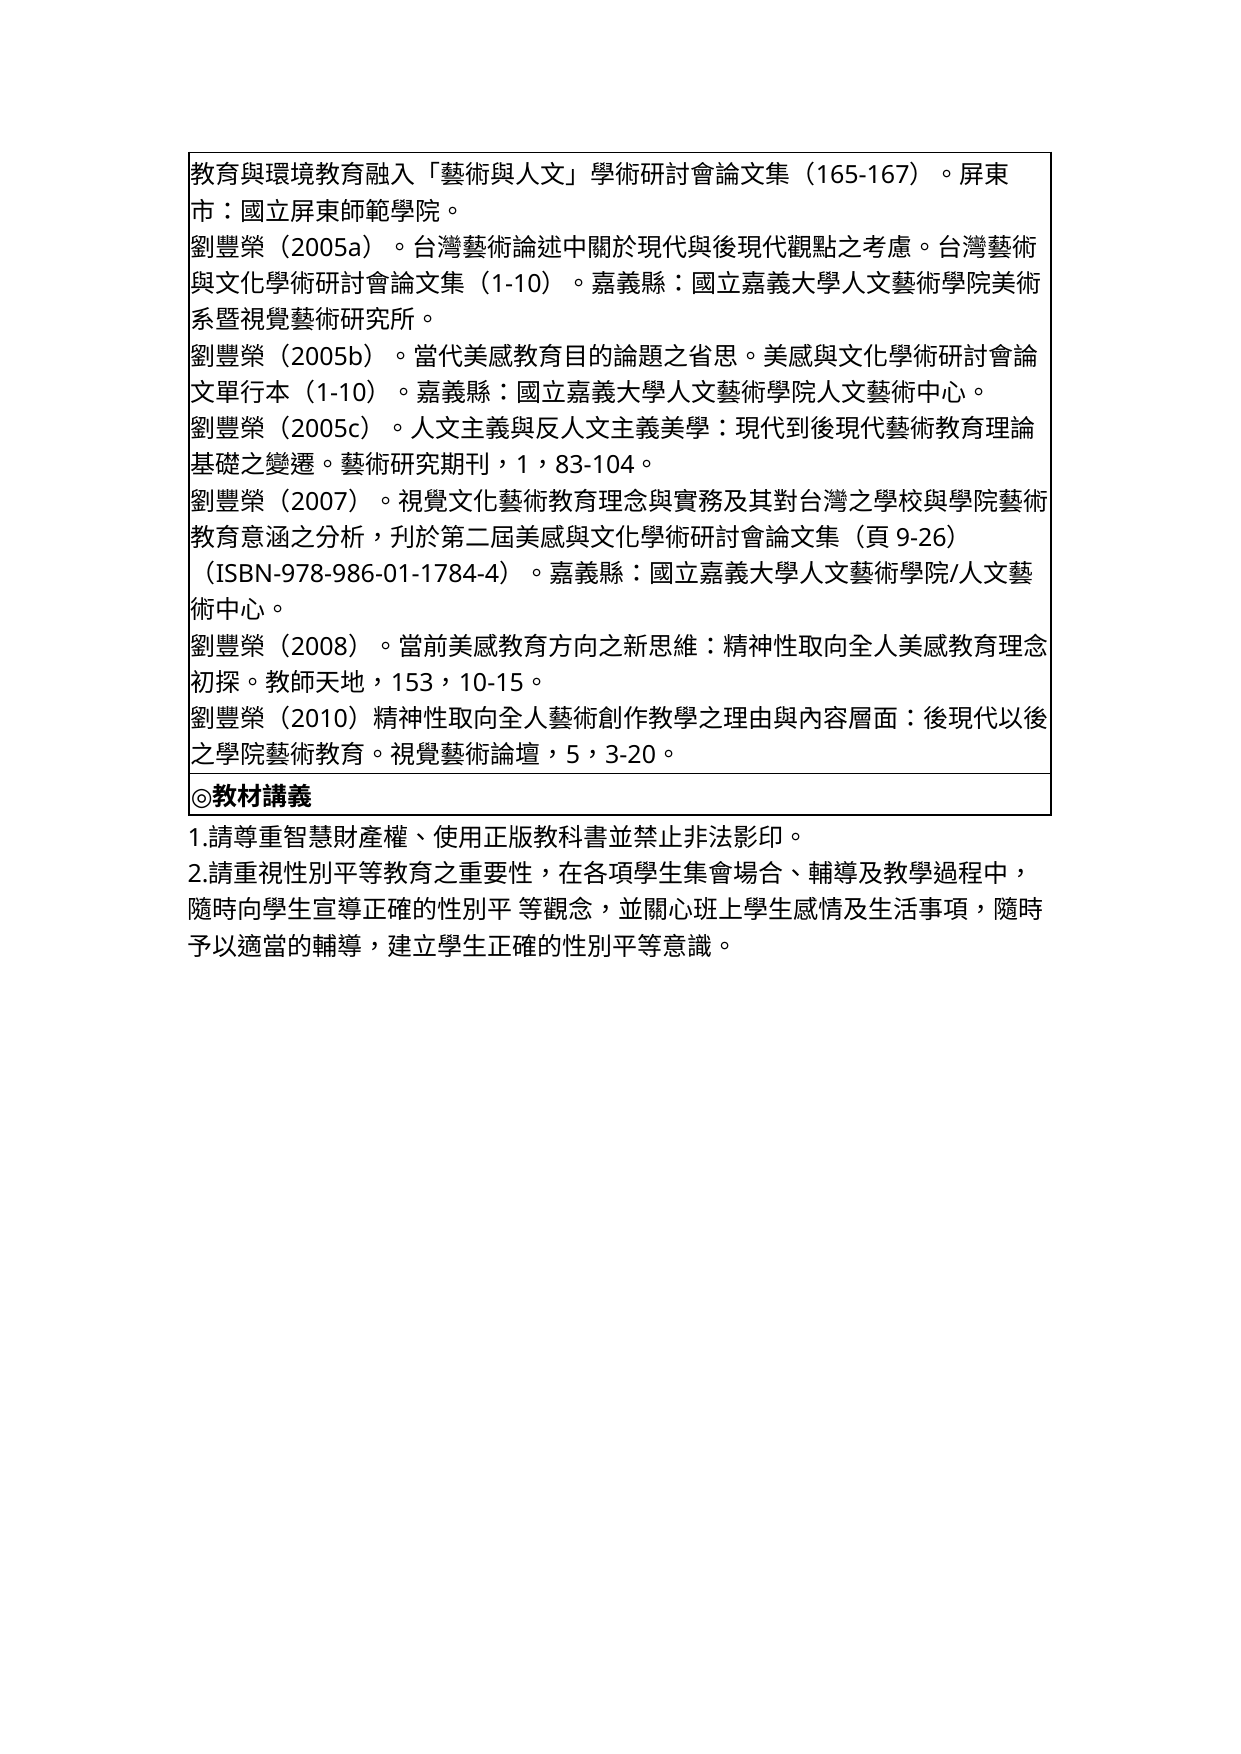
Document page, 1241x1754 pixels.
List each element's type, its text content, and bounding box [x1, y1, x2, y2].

table_cell 教育與環境教育融入「藝術與人文」學術研討會論文集（165-167）。屏東市：國立屏東師範學院。 劉豐榮（2005a）。台灣藝術論述中關於現代與後現代觀點之考慮。台灣藝術與文化學術研討會論文集（1-10）。嘉義縣：國立嘉義大學人文藝術學院美術系暨視覺藝術研究所。 劉豐榮（2005b）。當代美感教育目的論題之省思。美感與文化學術研討會論文單行本（1-10）。嘉義縣：國立嘉義大學人文藝術學院人文藝術中心。 劉豐榮（2005c）。人文主義與反人文主義美學：現代到後現代藝術教育理論基礎之變遷。藝術研究期刊，1，83-104。 劉豐榮（2007）。視覺文化藝術教育理念與實務及其對台灣之學校與學院藝術教育意涵之分析，刋於第二屆美感與文化學術研討會論文集（頁9-26）（ISBN-978-986-01-1784-4）。嘉義縣：國立嘉義大學人文藝術學院/人文藝術中心。 劉豐榮（2008）。當前美感教育方向之新思維：精神性取向全人美感教育理念初探。教師天地，153，10-15。 劉豐榮（2010）精神性取向全人藝術創作教學之理由與內容層面：後現代以後之學院藝術教育。視覺藝術論壇，5，3-20。 [190, 153, 1050, 773]
text 1.請尊重智慧財產權、使用正版教科書並禁止非法影印。 2.請重視性別平等教育之重要性，在各項學生集會場合、輔導及教學過程中，隨時向學生宣導正確的性別平 等觀念，並關心班上學生感情及生活事項，隨時予以適當的輔導，建立學生正確的性別平等意識。 [187, 817, 1053, 962]
table_cell ◎教材講義 [190, 774, 1050, 814]
